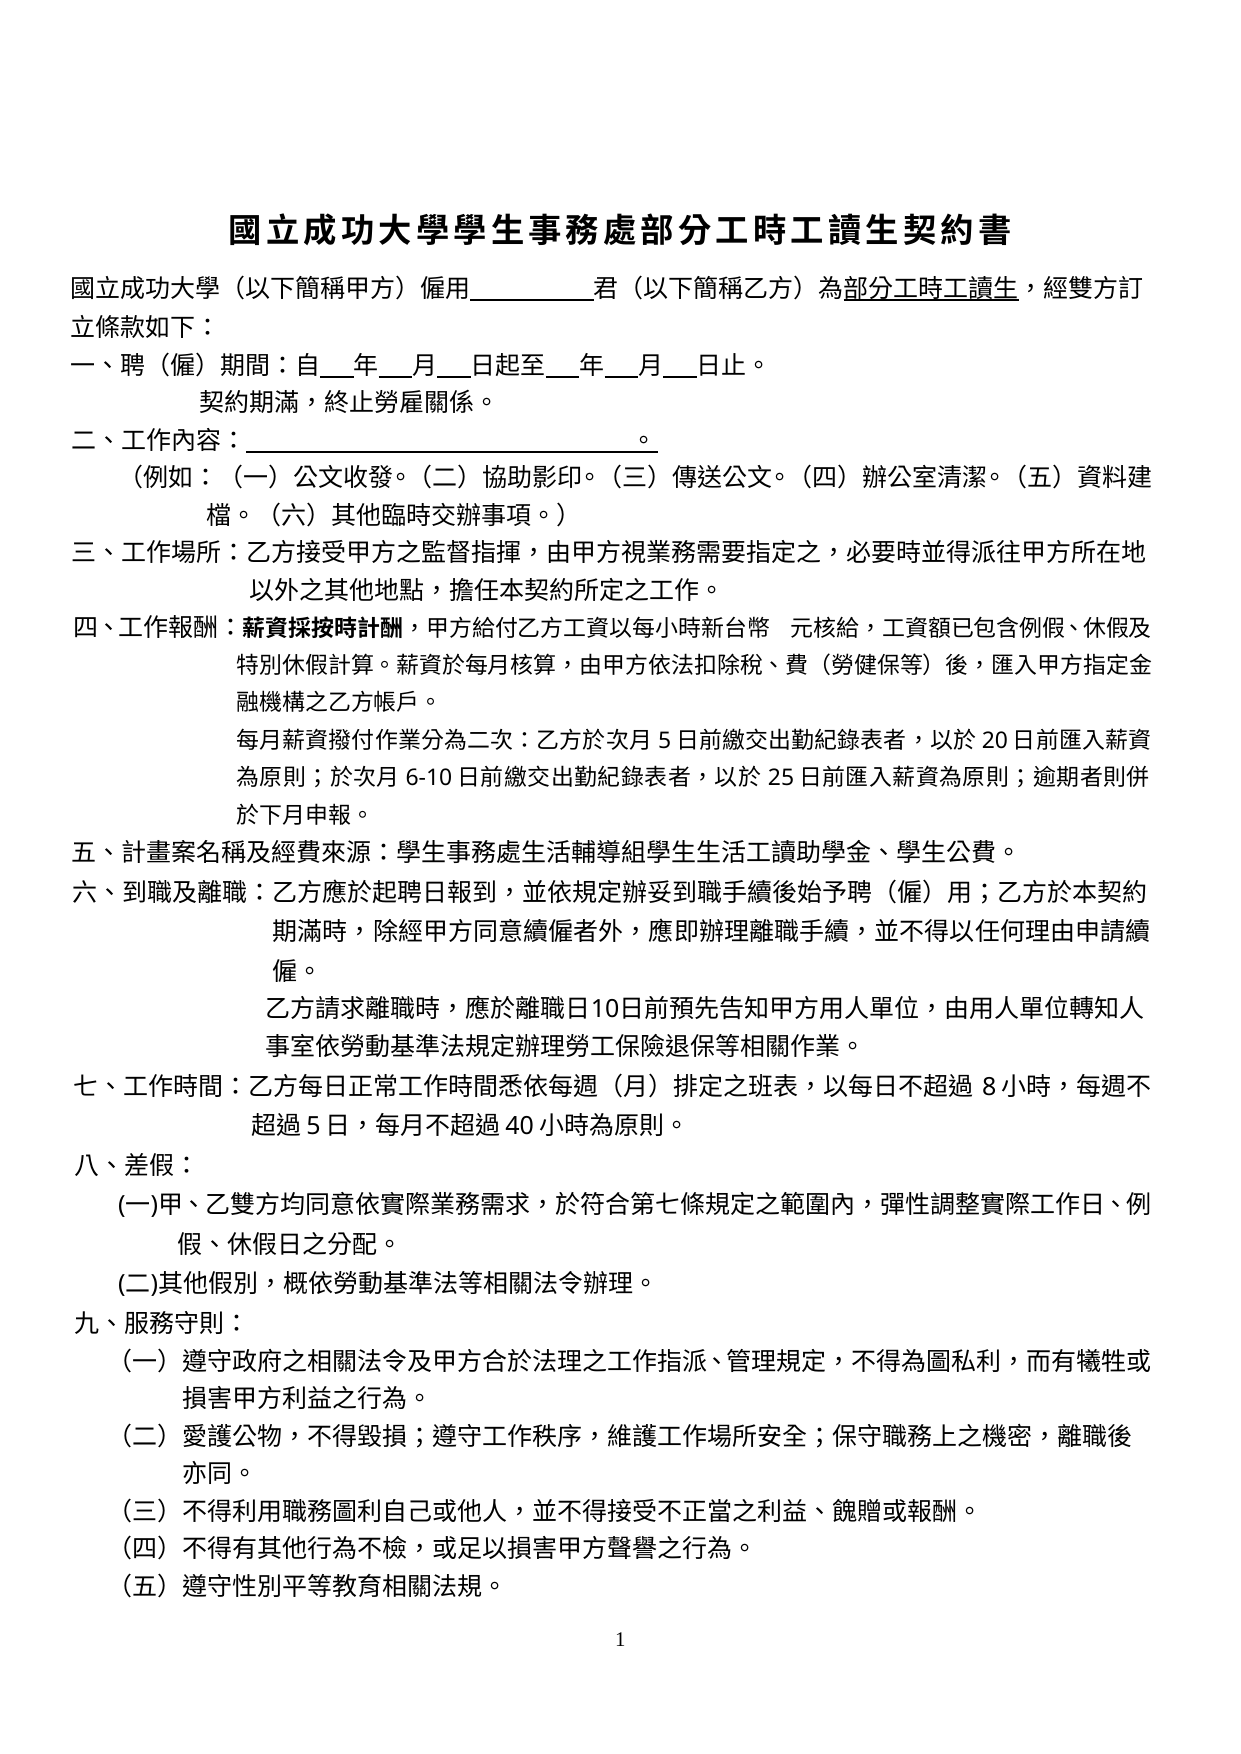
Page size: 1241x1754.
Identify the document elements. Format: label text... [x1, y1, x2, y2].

text 每月薪資撥付作業分為二次：乙方於次月5日前繳交出勤紀錄表者，以於20日前匯入薪資為原則；於次月6-10日前繳交出勤紀錄表者，以於25日前匯入薪資為原則；逾期者則併於下月申報。 [236, 719, 1152, 832]
text (一)甲、乙雙方均同意依實際業務需求，於符合第七條規定之範圍內，彈性調整實際工作日、例假、休假日之分配。 [118, 1182, 1152, 1261]
text 八、差假： [74, 1142, 1152, 1182]
text 五、計畫案名稱及經費來源：學生事務處生活輔導組學生生活工讀助學金、學生公費。 [71, 832, 1152, 869]
text 六、到職及離職：乙方應於起聘日報到，並依規定辦妥到職手續後始予聘（僱）用；乙方於本契約期滿時，除經甲方同意續僱者外，應即辦理離職手續，並不得以任何理由申請續僱。 [72, 869, 1152, 988]
text （四）不得有其他行為不檢，或足以損害甲方聲譽之行為。 [107, 1528, 1152, 1565]
text （例如：（一）公文收發。（二）協助影印。（三）傳送公文。（四）辦公室清潔。（五）資料建檔。（六）其他臨時交辦事項。） [118, 457, 1152, 532]
text （五）遵守性別平等教育相關法規。 [107, 1565, 1152, 1603]
text （三）不得利用職務圖利自己或他人，並不得接受不正當之利益、餽贈或報酬。 [107, 1490, 1152, 1528]
text （二）愛護公物，不得毀損；遵守工作秩序，維護工作場所安全；保守職務上之機密，離職後亦同。 [107, 1415, 1152, 1490]
text 三、工作場所：乙方接受甲方之監督指揮，由甲方視業務需要指定之，必要時並得派往甲方所在地以外之其他地點，擔任本契約所定之工作。 [71, 532, 1152, 607]
text 契約期滿，終止勞雇關係。 [89, 382, 1152, 419]
text 乙方請求離職時，應於離職日10日前預先告知甲方用人單位，由用人單位轉知人事室依勞動基準法規定辦理勞工保險退保等相關作業。 [266, 988, 1152, 1063]
text 九、服務守則： [74, 1301, 1152, 1340]
text 一、聘（僱）期間：自 年 月 日起至 年 月 日止。 [70, 344, 1152, 382]
text 二、工作內容： 。 [71, 419, 1152, 457]
text 七、工作時間：乙方每日正常工作時間悉依每週（月）排定之班表，以每日不超過8小時，每週不超過5日，每月不超過40小時為原則。 [74, 1063, 1152, 1142]
text （一）遵守政府之相關法令及甲方合於法理之工作指派、管理規定，不得為圖私利，而有犧牲或損害甲方利益之行為。 [107, 1340, 1152, 1415]
subtitle 國立成功大學學生事務處部分工時工讀生契約書 [89, 190, 1152, 265]
text (二)其他假別，概依勞動基準法等相關法令辦理。 [118, 1261, 1152, 1301]
text 國立成功大學（以下簡稱甲方）僱用 君（以下簡稱乙方）為部分工時工讀生，經雙方訂立條款如下： [70, 265, 1152, 344]
text 四、工作報酬：薪資採按時計酬，甲方給付乙方工資以每小時新台幣 元核給，工資額已包含例假、休假及特別休假計算。薪資於每月核算，由甲方依法扣除稅、費（勞健保等）後，匯入甲方指定金融機構之乙方帳戶。 [74, 607, 1152, 719]
